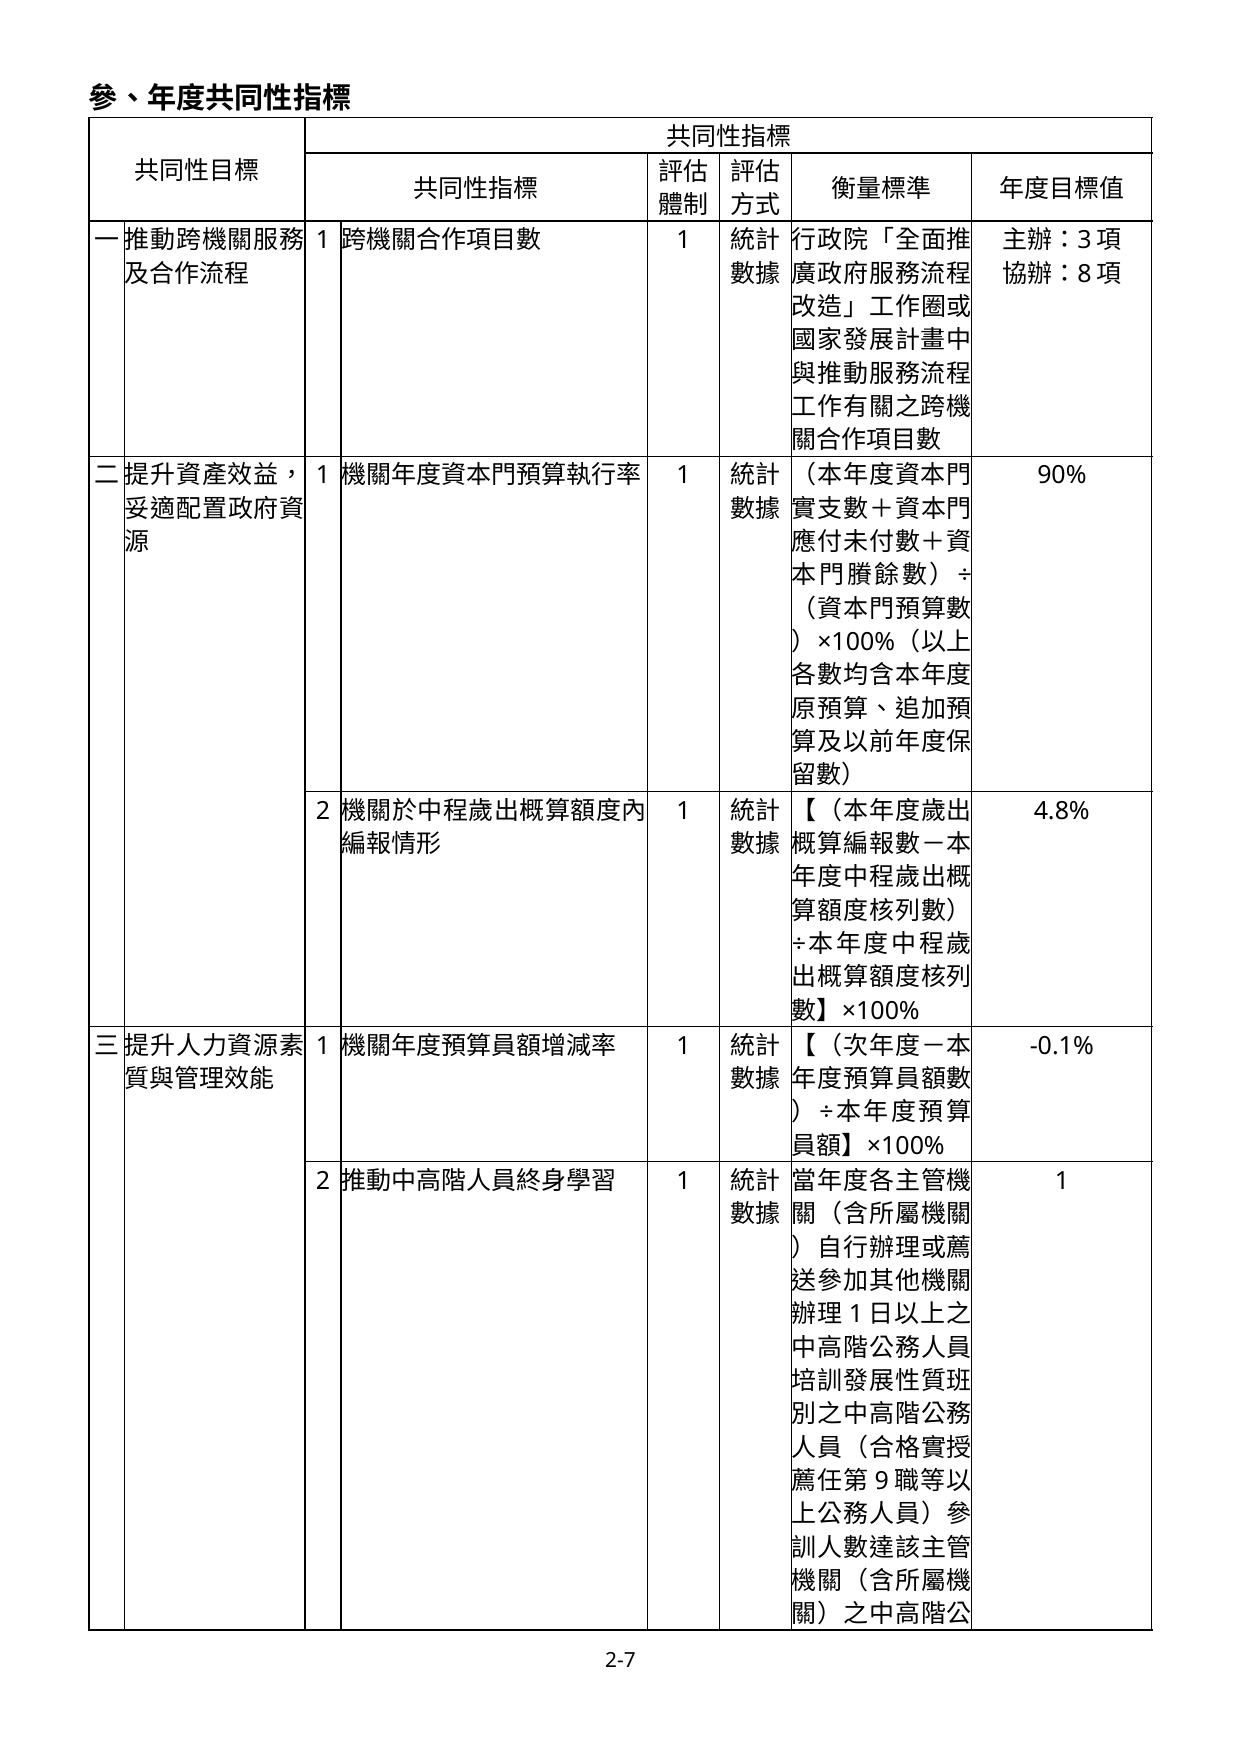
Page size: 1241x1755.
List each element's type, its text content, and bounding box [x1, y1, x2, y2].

table_cell 機關於中程歲出概算額度內編報情形 [342, 792, 647, 1026]
table_header 共同性目標 [90, 118, 304, 220]
table_cell 共同性指標 [306, 154, 647, 220]
table_cell 統計數據 [720, 222, 791, 456]
table_header 共同性指標 [306, 118, 1151, 152]
table_cell 1 [306, 222, 340, 456]
table_cell 年度目標值 [972, 154, 1151, 220]
table_cell 1 [648, 457, 719, 791]
table_cell 當年度各主管機關（含所屬機關）自行辦理或薦送參加其他機關辦理1日以上之中高階公務人員培訓發展性質班別之中高階公務人員（合格實授薦任第9職等以上公務人員）參訓人數達該主管機關（含所屬機關）之中高階公 [792, 1162, 971, 1629]
table_cell 評估 方式 [720, 154, 791, 220]
table_cell 跨機關合作項目數 [342, 222, 647, 456]
table_cell 主辦：3項 協辦：8項 [972, 222, 1151, 456]
table_cell 1 [648, 1162, 719, 1629]
table_cell 提升人力資源素質與管理效能 [125, 1027, 304, 1629]
table_cell 衡量標準 [792, 154, 971, 220]
table_cell -0.1% [972, 1027, 1151, 1161]
table_cell 統計數據 [720, 1162, 791, 1629]
table_cell 1 [306, 457, 340, 791]
table_cell 【（次年度－本年度預算員額數）÷本年度預算員額】×100% [792, 1027, 971, 1161]
table_cell 統計數據 [720, 1027, 791, 1161]
table_cell 機關年度資本門預算執行率 [342, 457, 647, 791]
table_cell 二 [90, 457, 124, 1026]
table_cell 機關年度預算員額增減率 [342, 1027, 647, 1161]
table_cell （本年度資本門實支數＋資本門應付未付數＋資本門賸餘數）÷（資本門預算數）×100%（以上各數均含本年度原預算、追加預算及以前年度保留數） [792, 457, 971, 791]
table_cell 三 [90, 1027, 124, 1629]
table_cell 行政院「全面推廣政府服務流程改造」工作圈或國家發展計畫中與推動服務流程工作有關之跨機關合作項目數 [792, 222, 971, 456]
text 參、年度共同性指標 [89, 75, 1152, 117]
table_cell 提升資產效益，妥適配置政府資源 [125, 457, 304, 1026]
table_cell 2 [306, 1162, 340, 1629]
table_cell 1 [972, 1162, 1151, 1629]
table_cell 統計數據 [720, 457, 791, 791]
table_cell 90% [972, 457, 1151, 791]
table_cell 推動跨機關服務及合作流程 [125, 222, 304, 456]
table_cell 一 [90, 222, 124, 456]
table_cell 1 [648, 222, 719, 456]
table_cell 【（本年度歲出概算編報數－本年度中程歲出概算額度核列數）÷本年度中程歲出概算額度核列數】×100% [792, 792, 971, 1026]
table_cell 1 [648, 792, 719, 1026]
table_cell 1 [306, 1027, 340, 1161]
table_cell 評估 體制 [648, 154, 719, 220]
table_cell 4.8% [972, 792, 1151, 1026]
table_cell 1 [648, 1027, 719, 1161]
table_cell 統計數據 [720, 792, 791, 1026]
table_cell 2 [306, 792, 340, 1026]
table_cell 推動中高階人員終身學習 [342, 1162, 647, 1629]
